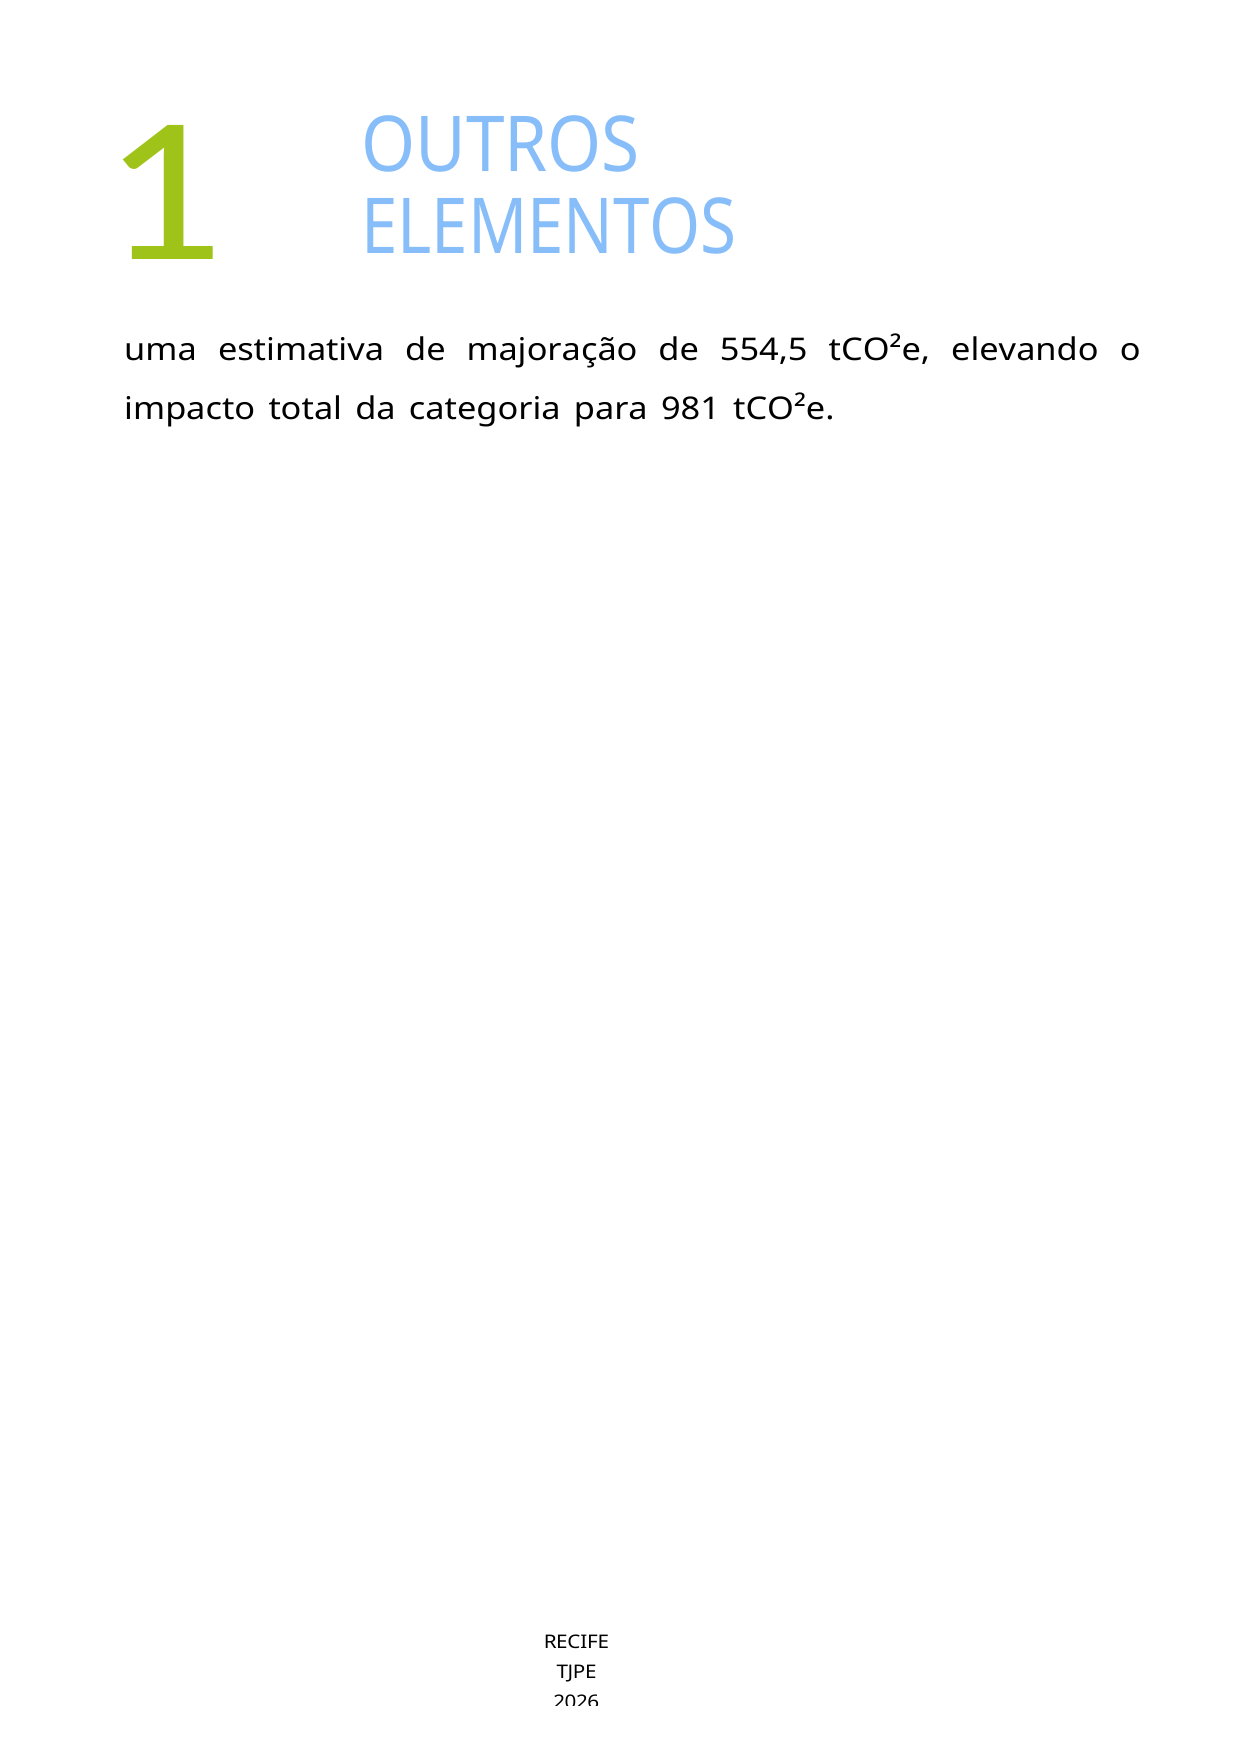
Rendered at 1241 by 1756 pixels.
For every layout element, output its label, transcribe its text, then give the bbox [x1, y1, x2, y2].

text uma estimativa de majoração de 554,5 tCO²e, elevando o impacto total da categoria para 981 tCO²e. [124, 327, 1142, 428]
